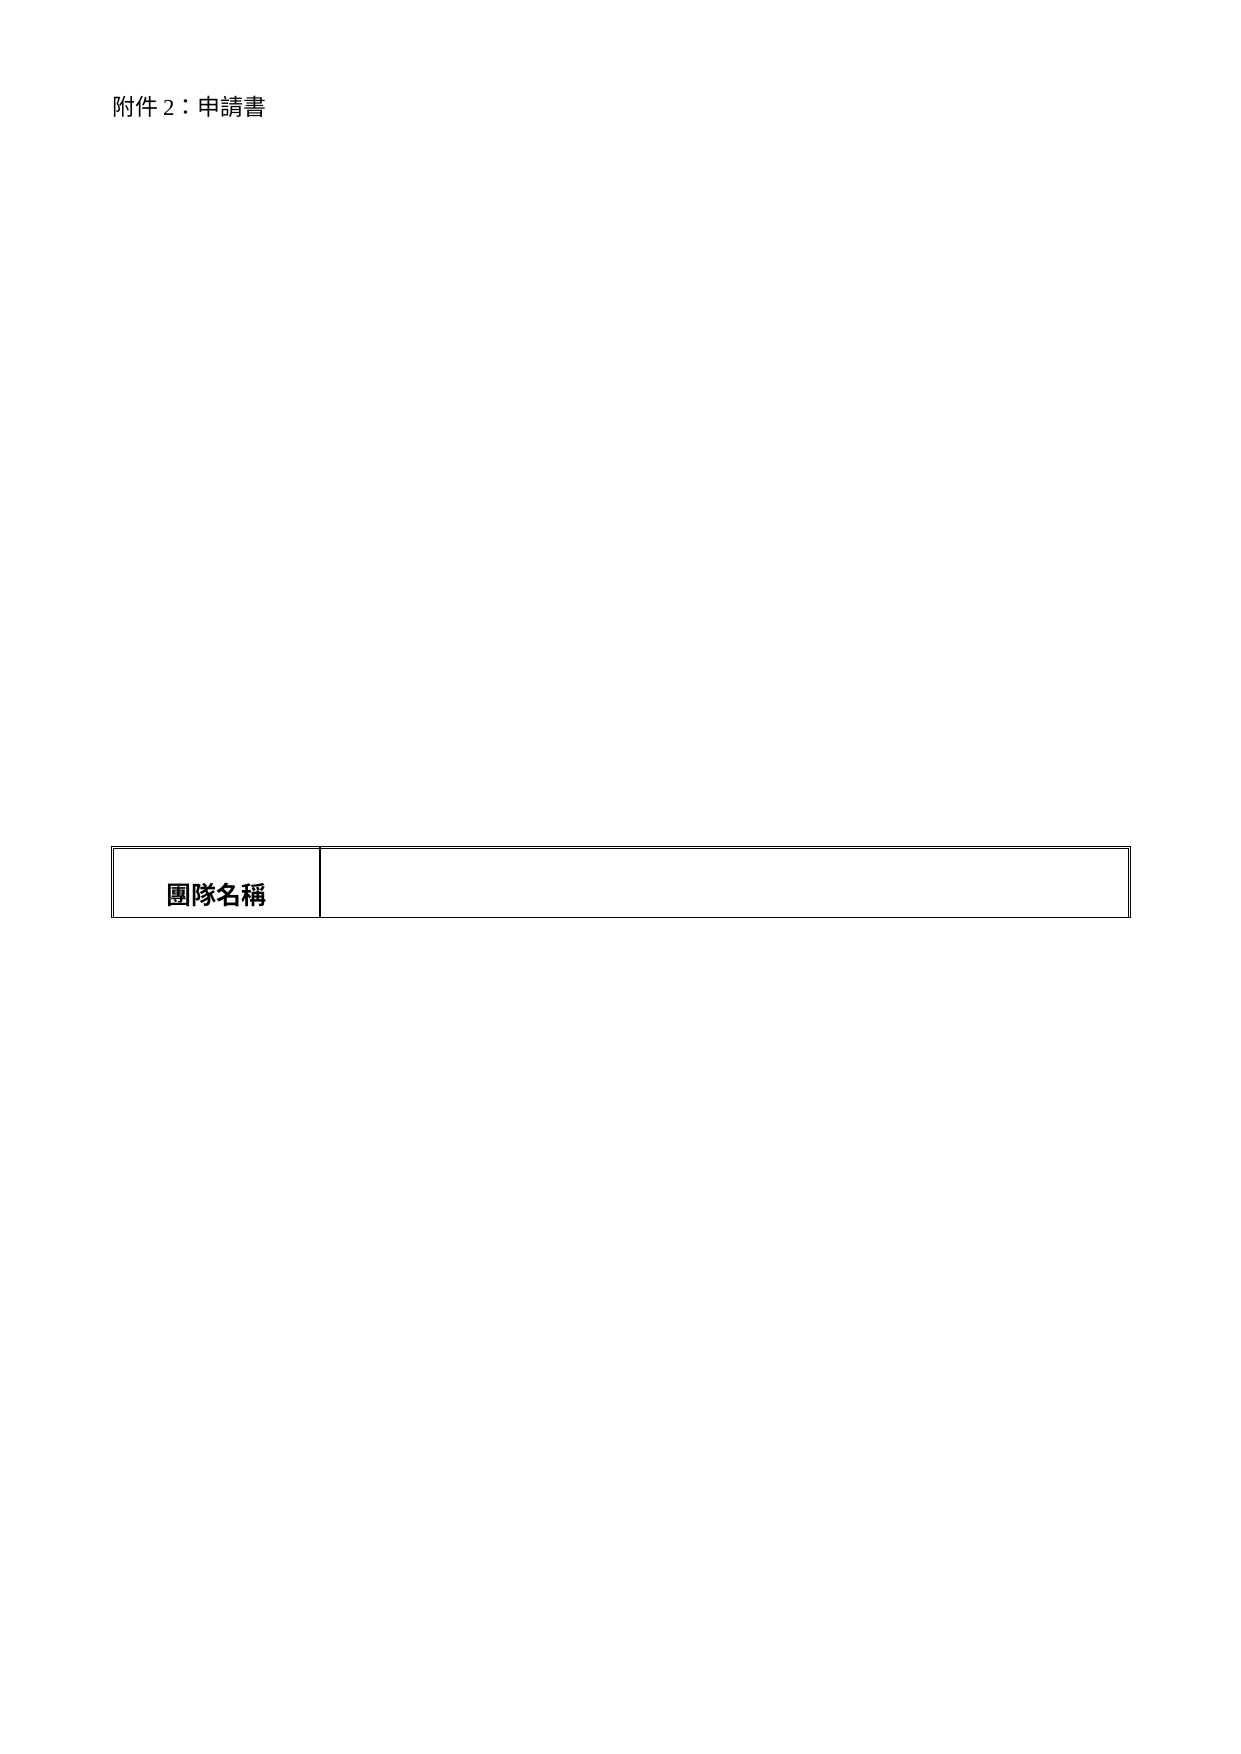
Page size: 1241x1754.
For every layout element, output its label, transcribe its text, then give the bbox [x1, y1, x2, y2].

table_header 團隊名稱 [114, 849, 319, 917]
table_header [321, 849, 1128, 917]
